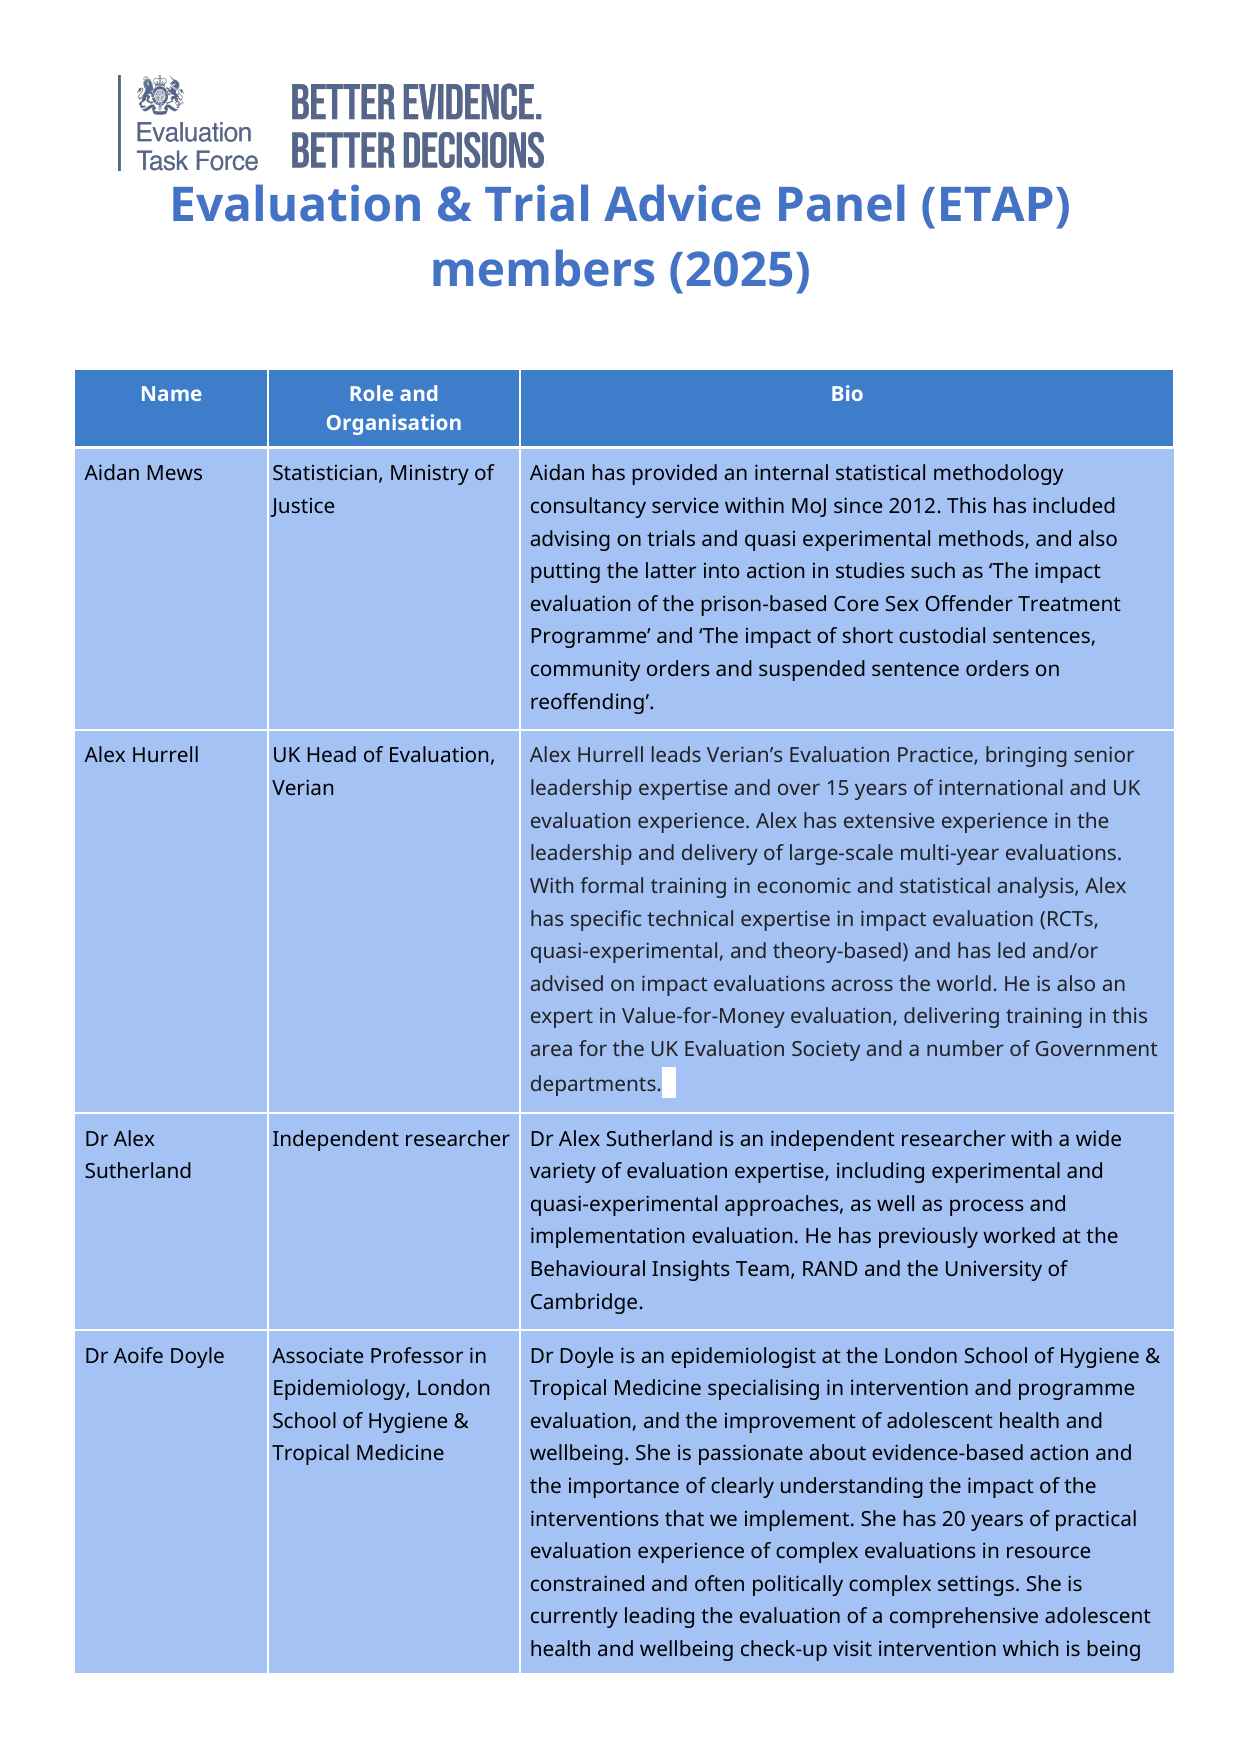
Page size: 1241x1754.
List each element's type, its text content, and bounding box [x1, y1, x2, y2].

table_cell Aidan has provided an internal statistical methodology consultancy service within MoJ since 2012. This has included advising on trials and quasi experimental methods, and also putting the latter into action in studies such as ‘The impact evaluation of the prison-based Core Sex Offender Treatment Programme’ and ‘The impact of short custodial sentences, community orders and suspended sentence orders on reoffending’. [521, 449, 1174, 729]
table_header Role and Organisation [269, 370, 519, 446]
table_cell Independent researcher [269, 1114, 519, 1329]
table_cell Associate Professor in Epidemiology, London School of Hygiene & Tropical Medicine [269, 1331, 519, 1673]
table_cell Dr Aoife Doyle [75, 1331, 267, 1673]
table_cell Alex Hurrell [75, 731, 267, 1112]
table_cell Alex Hurrell leads Verian’s Evaluation Practice, bringing senior leadership expertise and over 15 years of international and UK evaluation experience. Alex has extensive experience in the leadership and delivery of large-scale multi-year evaluations. With formal training in economic and statistical analysis, Alex has specific technical expertise in impact evaluation (RCTs, quasi-experimental, and theory-based) and has led and/or advised on impact evaluations across the world. He is also an expert in Value-for-Money evaluation, delivering training in this area for the UK Evaluation Society and a number of Government departments. [521, 731, 1174, 1112]
table_cell Statistician, Ministry of Justice [269, 449, 519, 729]
table_header Name [75, 370, 267, 446]
table_cell Dr Alex Sutherland [75, 1114, 267, 1329]
table_cell Aidan Mews [75, 449, 267, 729]
table_cell Dr Alex Sutherland is an independent researcher with a wide variety of evaluation expertise, including experimental and quasi-experimental approaches, as well as process and implementation evaluation. He has previously worked at the Behavioural Insights Team, RAND and the University of Cambridge. [521, 1114, 1174, 1329]
table_cell UK Head of Evaluation, Verian [269, 731, 519, 1112]
table_header Bio [521, 370, 1173, 446]
title Evaluation & Trial Advice Panel (ETAP) members (2025) [118, 170, 1122, 301]
table_cell Dr Doyle is an epidemiologist at the London School of Hygiene & Tropical Medicine specialising in intervention and programme evaluation, and the improvement of adolescent health and wellbeing. She is passionate about evidence-based action and the importance of clearly understanding the impact of the interventions that we implement. She has 20 years of practical evaluation experience of complex evaluations in resource constrained and often politically complex settings. She is currently leading the evaluation of a comprehensive adolescent health and wellbeing check-up visit intervention which is being [521, 1331, 1174, 1673]
